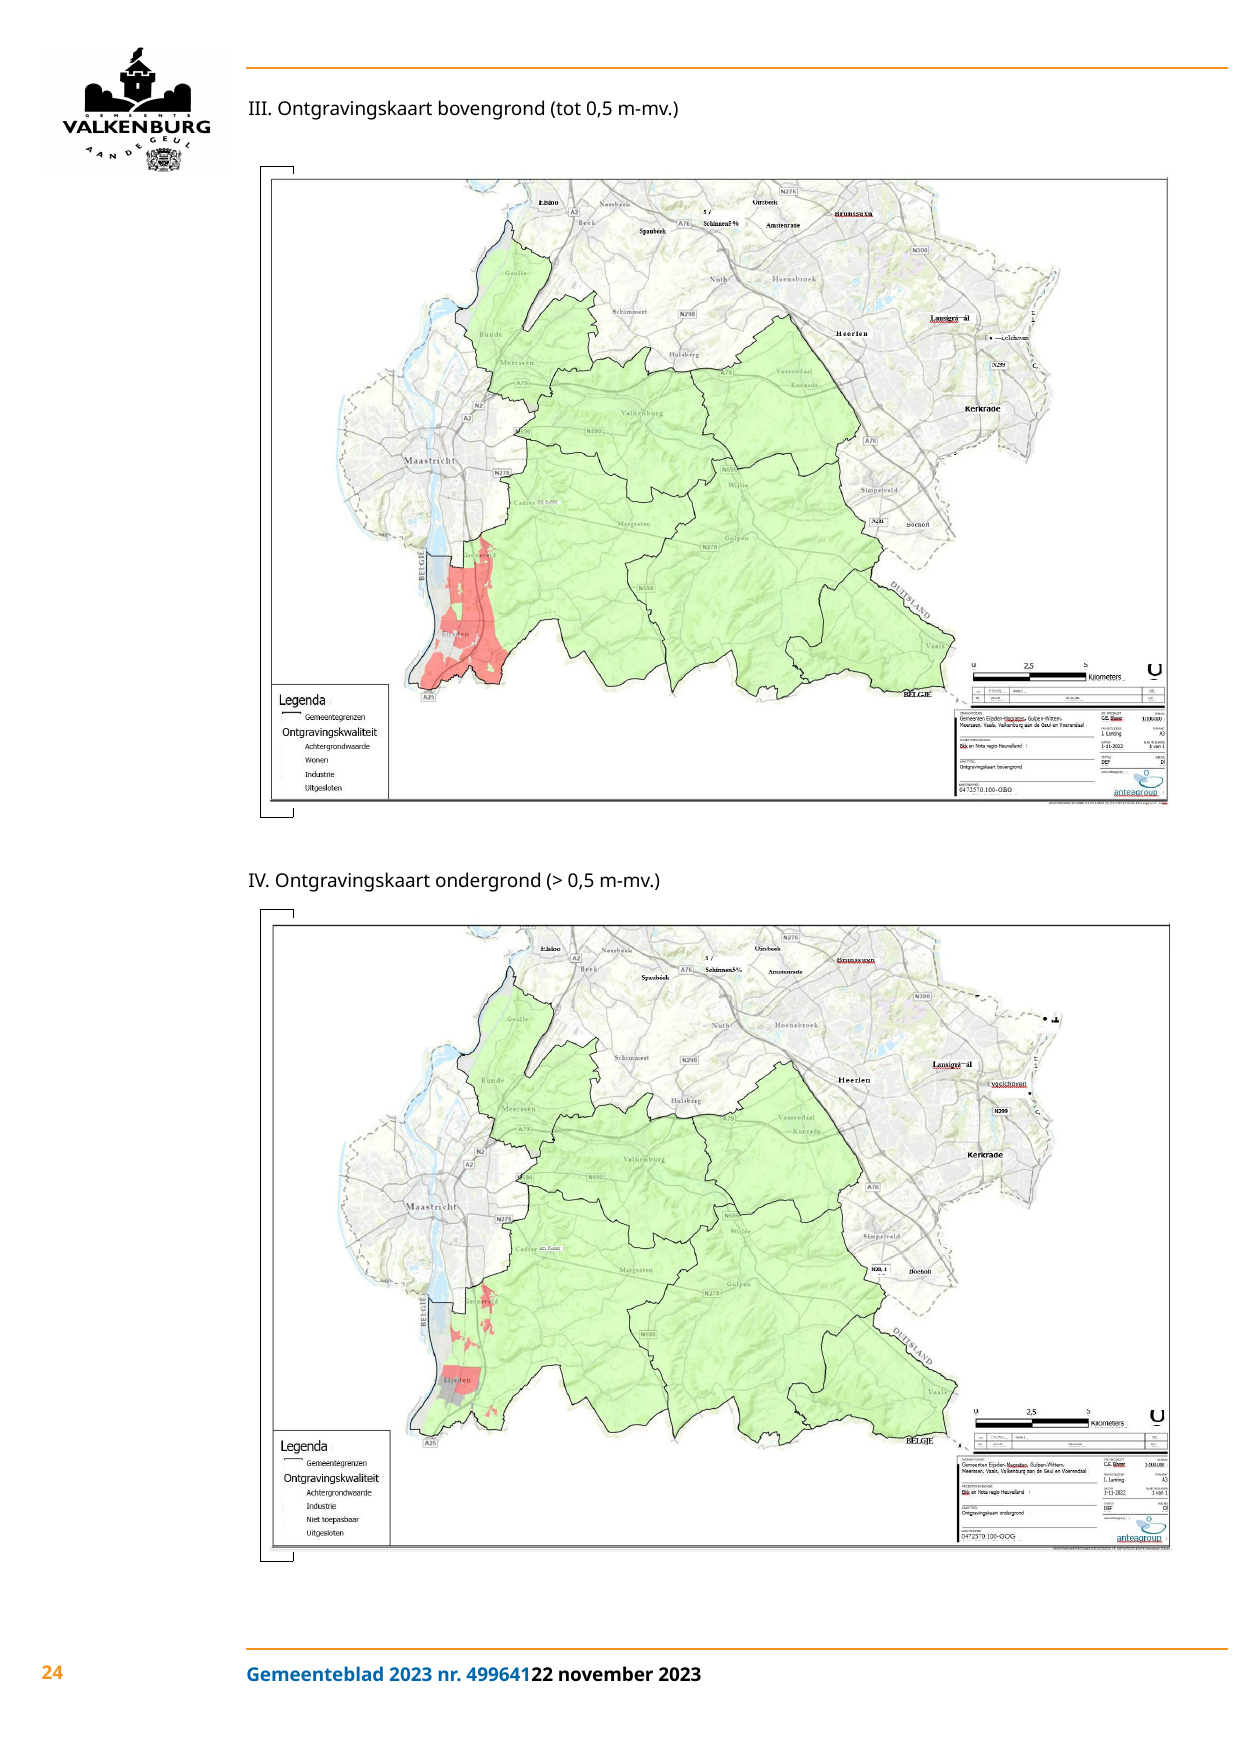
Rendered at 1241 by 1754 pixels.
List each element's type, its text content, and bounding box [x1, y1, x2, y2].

text III. Ontgravingskaart bovengrond (tot 0,5 m-mv.) [248, 95, 1152, 121]
text IV. Ontgravingskaart ondergrond (> 0,5 m-mv.) [248, 868, 1152, 893]
picture [41, 47, 231, 172]
picture [268, 918, 1173, 1552]
picture [268, 174, 1173, 808]
